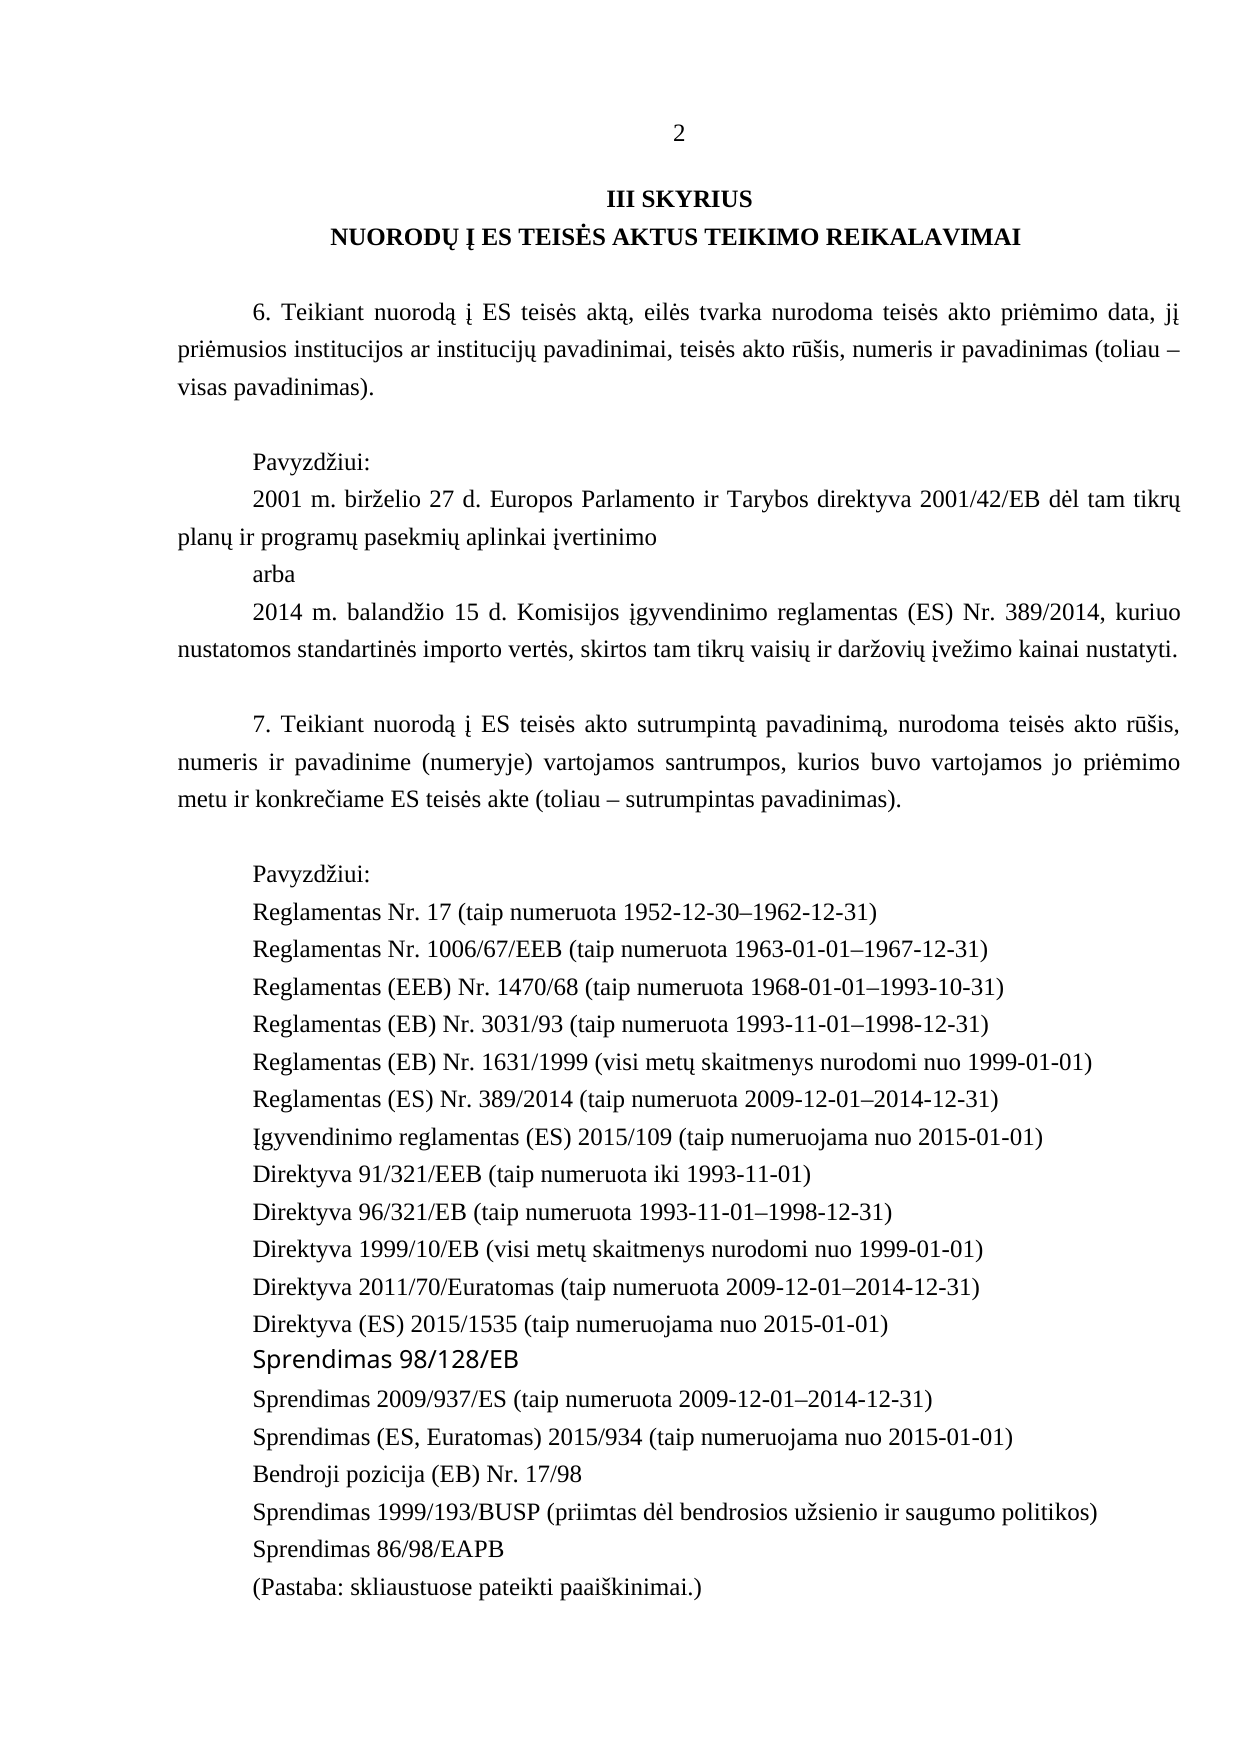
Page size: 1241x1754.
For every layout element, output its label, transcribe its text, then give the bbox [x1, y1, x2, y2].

text Reglamentas (ES) Nr. 389/2014 (taip numeruota 2009-12-01–2014-12-31) [177, 1076, 1181, 1113]
text Direktyva (ES) 2015/1535 (taip numeruojama nuo 2015-01-01) [177, 1301, 1181, 1338]
text Reglamentas (EB) Nr. 1631/1999 (visi metų skaitmenys nurodomi nuo 1999-01-01) [177, 1038, 1181, 1076]
text Reglamentas (EEB) Nr. 1470/68 (taip numeruota 1968-01-01–1993-10-31) [177, 963, 1181, 1001]
text Sprendimas 2009/937/ES (taip numeruota 2009-12-01–2014-12-31) [177, 1376, 1181, 1413]
text Reglamentas (EB) Nr. 3031/93 (taip numeruota 1993-11-01–1998-12-31) [177, 1001, 1181, 1038]
text Reglamentas Nr. 1006/67/EEB (taip numeruota 1963-01-01–1967-12-31) [177, 926, 1181, 963]
text 2001 m. birželio 27 d. Europos Parlamento ir Tarybos direktyva 2001/42/EB dėl tam tikrų planų ir programų pasekmių aplinkai įvertinimo [177, 476, 1181, 551]
text 2014 m. balandžio 15 d. Komisijos įgyvendinimo reglamentas (ES) Nr. 389/2014, kuriuo nustatomos standartinės importo vertės, skirtos tam tikrų vaisių ir daržovių įvežimo kainai nustatyti. [177, 588, 1181, 663]
text Sprendimas 98/128/EB [177, 1338, 1181, 1376]
text 6. Teikiant nuorodą į ES teisės aktą, eilės tvarka nurodoma teisės akto priėmimo data, jį priėmusios institucijos ar institucijų pavadinimai, teisės akto rūšis, numeris ir pavadinimas (toliau – visas pavadinimas). [177, 288, 1181, 401]
text Bendroji pozicija (EB) Nr. 17/98 [177, 1451, 1181, 1488]
text Sprendimas (ES, Euratomas) 2015/934 (taip numeruojama nuo 2015-01-01) [177, 1413, 1181, 1451]
text (Pastaba: skliaustuose pateikti paaiškinimai.) [177, 1563, 1181, 1601]
text 7. Teikiant nuorodą į ES teisės akto sutrumpintą pavadinimą, nurodoma teisės akto rūšis, numeris ir pavadinime (numeryje) vartojamos santrumpos, kurios buvo vartojamos jo priėmimo metu ir konkrečiame ES teisės akte (toliau – sutrumpintas pavadinimas). [177, 701, 1181, 813]
text Sprendimas 86/98/EAPB [177, 1526, 1181, 1563]
text Reglamentas Nr. 17 (taip numeruota 1952-12-30–1962-12-31) [177, 888, 1181, 926]
text Direktyva 2011/70/Euratomas (taip numeruota 2009-12-01–2014-12-31) [177, 1263, 1181, 1301]
text Direktyva 91/321/EEB (taip numeruota iki 1993-11-01) [177, 1151, 1181, 1188]
text Direktyva 1999/10/EB (visi metų skaitmenys nurodomi nuo 1999-01-01) [177, 1226, 1181, 1263]
text arba [177, 551, 1181, 588]
text Pavyzdžiui: [177, 438, 1181, 476]
text Sprendimas 1999/193/BUSP (priimtas dėl bendrosios užsienio ir saugumo politikos) [177, 1488, 1181, 1526]
text Direktyva 96/321/EB (taip numeruota 1993-11-01–1998-12-31) [177, 1188, 1181, 1226]
text Pavyzdžiui: [177, 851, 1181, 888]
text III SKYRIUS [177, 176, 1181, 213]
text NUORODŲ Į ES TEISĖS AKTUS TEIKIMO reikalavimai [177, 213, 1181, 251]
text Įgyvendinimo reglamentas (ES) 2015/109 (taip numeruojama nuo 2015-01-01) [177, 1113, 1181, 1151]
